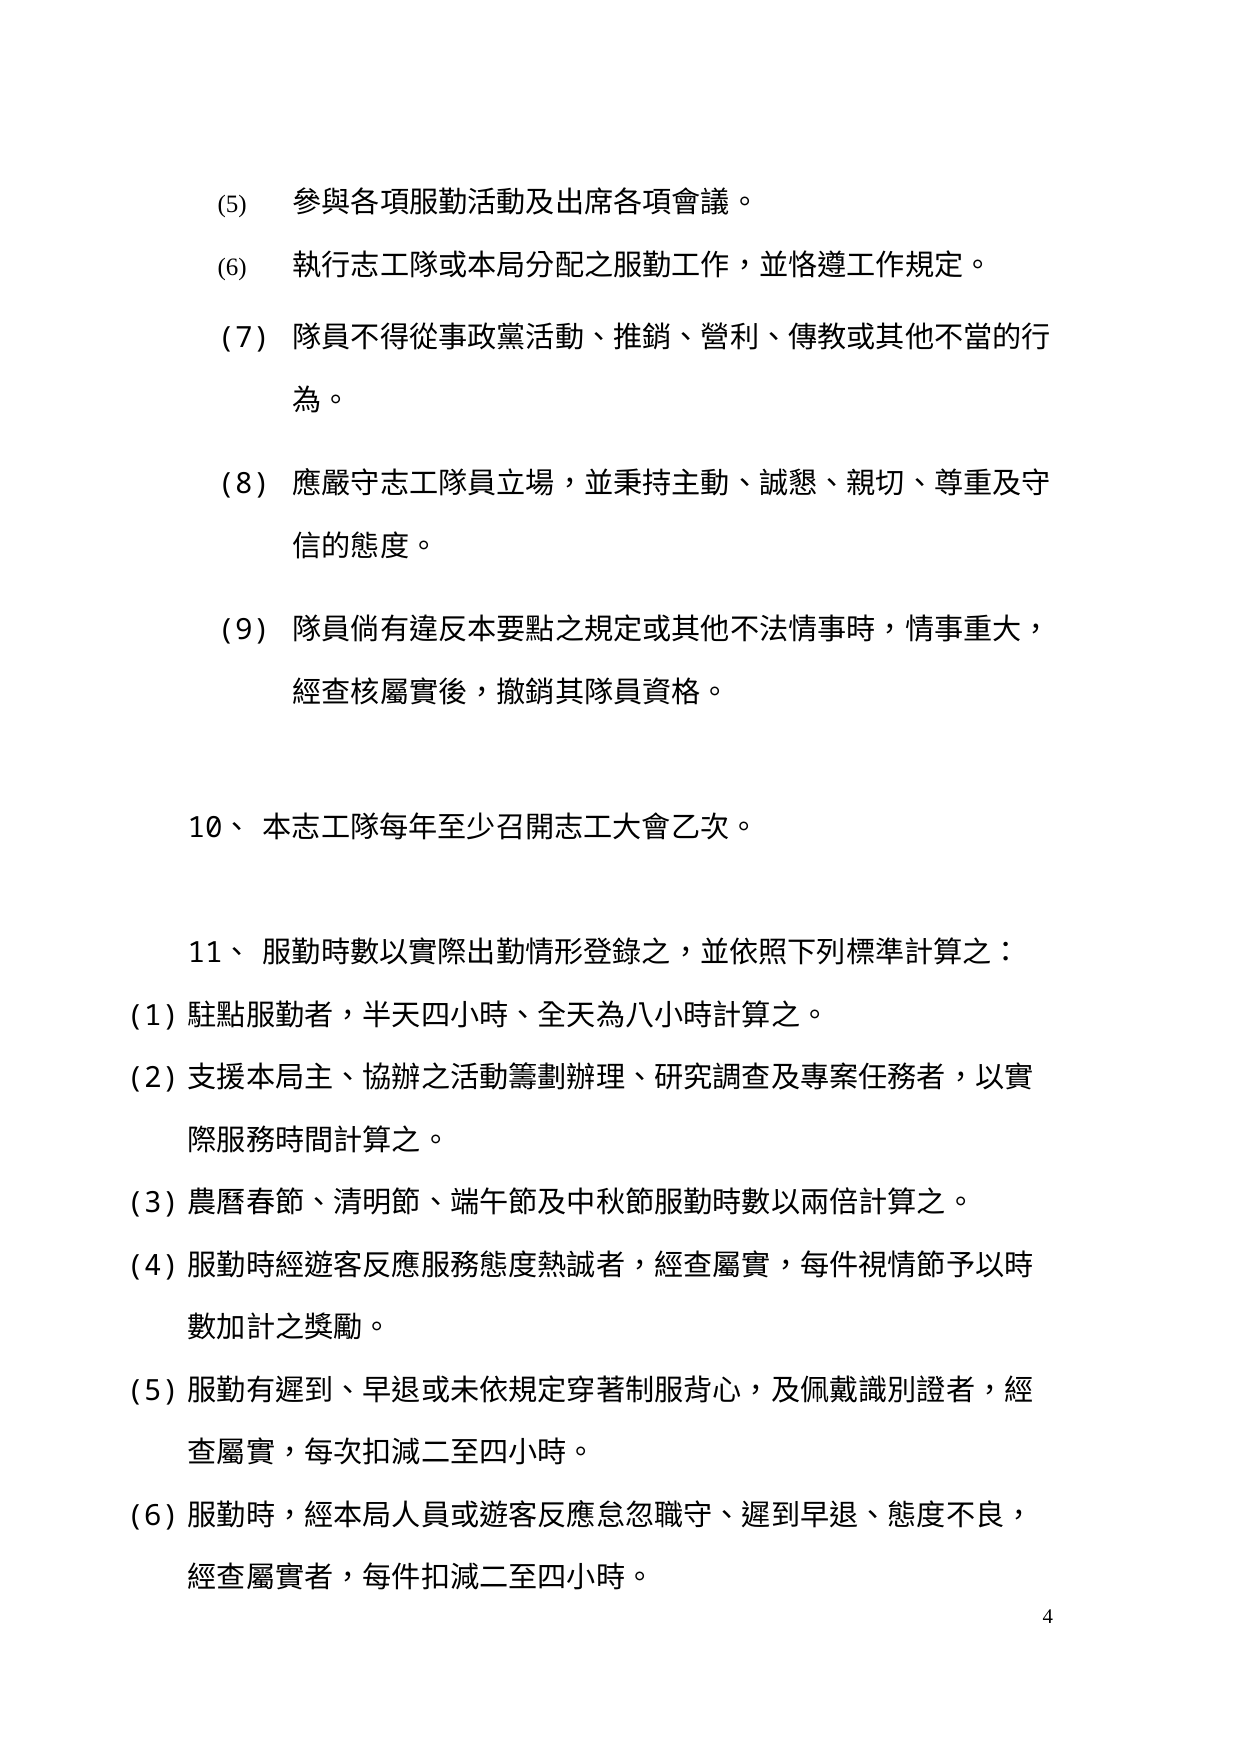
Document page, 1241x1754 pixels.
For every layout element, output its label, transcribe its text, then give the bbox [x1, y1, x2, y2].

list 執行志工隊或本局分配之服勤工作，並恪遵工作規定。 [217, 221, 1053, 283]
list 農曆春節、清明節、端午節及中秋節服勤時數以兩倍計算之。 [126, 1158, 1053, 1221]
list 服勤有遲到、早退或未依規定穿著制服背心，及佩戴識別證者，經查屬實，每次扣減二至四小時。 [126, 1346, 1053, 1471]
list 隊員不得從事政黨活動、推銷、營利、傳教或其他不當的行為。 [217, 294, 1053, 419]
list 駐點服勤者，半天四小時、全天為八小時計算之。 [126, 971, 1053, 1033]
list 支援本局主、協辦之活動籌劃辦理、研究調查及專案任務者，以實際服務時間計算之。 [126, 1033, 1053, 1158]
list 參與各項服勤活動及出席各項會議。 [217, 158, 1053, 221]
list 隊員倘有違反本要點之規定或其他不法情事時，情事重大，經查核屬實後，撤銷其隊員資格。 [217, 585, 1053, 710]
list 服勤時經遊客反應服務態度熱誠者，經查屬實，每件視情節予以時數加計之獎勵。 [126, 1221, 1053, 1346]
list 服勤時，經本局人員或遊客反應怠忽職守、遲到早退、態度不良，經查屬實者，每件扣減二至四小時。 [126, 1471, 1053, 1596]
list 服勤時數以實際出勤情形登錄之，並依照下列標準計算之： [187, 908, 1053, 971]
list 本志工隊每年至少召開志工大會乙次。 [187, 783, 1053, 908]
list 應嚴守志工隊員立場，並秉持主動、誠懇、親切、尊重及守信的態度。 [217, 439, 1053, 564]
